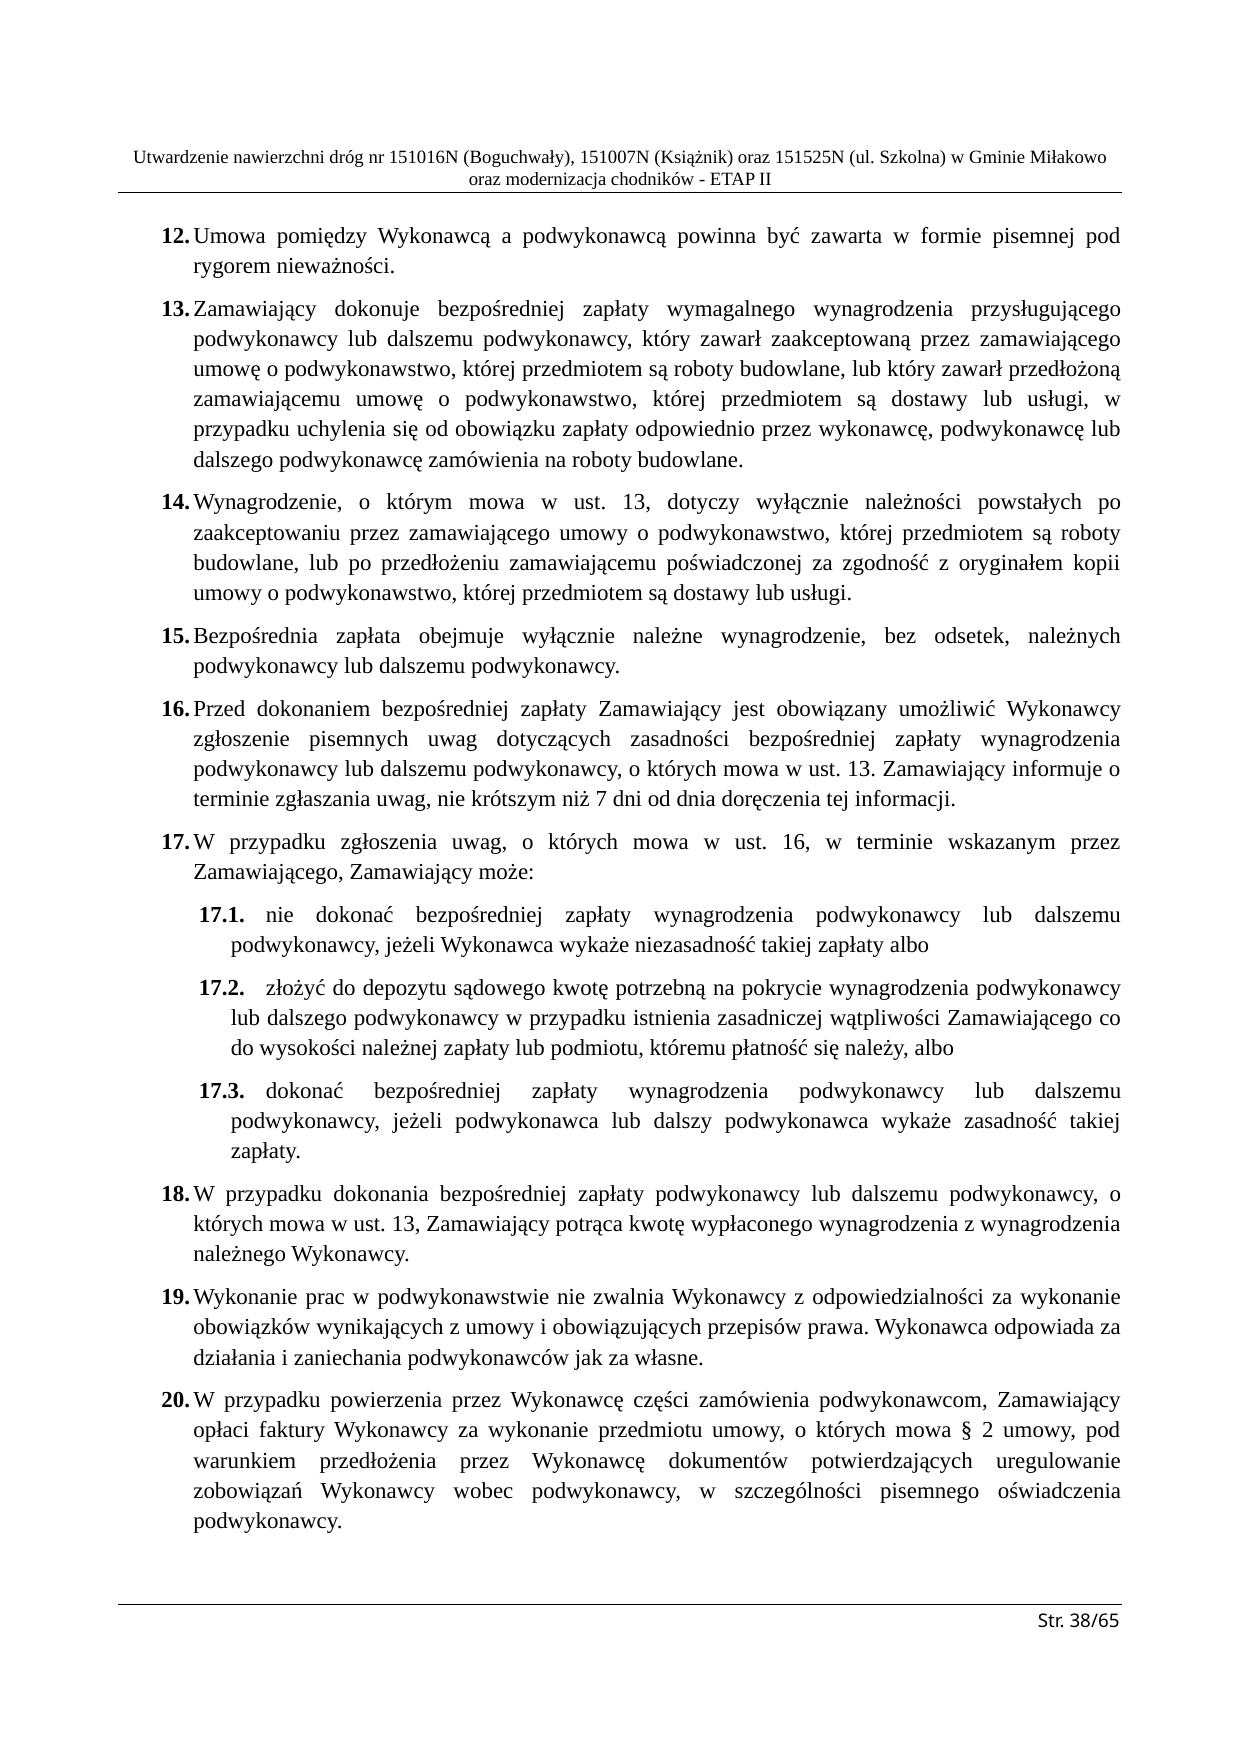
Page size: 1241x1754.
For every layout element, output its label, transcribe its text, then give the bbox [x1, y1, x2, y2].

list Wykonanie prac w podwykonawstwie nie zwalnia Wykonawcy z odpowiedzialności za wykonanie obowiązków wynikających z umowy i obowiązujących przepisów prawa. Wykonawca odpowiada za działania i zaniechania podwykonawców jak za własne. [156, 1283, 1122, 1370]
list dokonać bezpośredniej zapłaty wynagrodzenia podwykonawcy lub dalszemu podwykonawcy, jeżeli podwykonawca lub dalszy podwykonawca wykaże zasadność takiej zapłaty. [193, 1077, 1122, 1164]
list Przed dokonaniem bezpośredniej zapłaty Zamawiający jest obowiązany umożliwić Wykonawcy zgłoszenie pisemnych uwag dotyczących zasadności bezpośredniej zapłaty wynagrodzenia podwykonawcy lub dalszemu podwykonawcy, o których mowa w ust. 13. Zamawiający informuje o terminie zgłaszania uwag, nie krótszym niż 7 dni od dnia doręczenia tej informacji. [156, 694, 1122, 812]
list W przypadku zgłoszenia uwag, o których mowa w ust. 16, w terminie wskazanym przez Zamawiającego, Zamawiający może: [156, 828, 1122, 884]
list W przypadku dokonania bezpośredniej zapłaty podwykonawcy lub dalszemu podwykonawcy, o których mowa w ust. 13, Zamawiający potrąca kwotę wypłaconego wynagrodzenia z wynagrodzenia należnego Wykonawcy. [156, 1180, 1122, 1267]
list Bezpośrednia zapłata obejmuje wyłącznie należne wynagrodzenie, bez odsetek, należnych podwykonawcy lub dalszemu podwykonawcy. [156, 622, 1122, 678]
list Wynagrodzenie, o którym mowa w ust. 13, dotyczy wyłącznie należności powstałych po zaakceptowaniu przez zamawiającego umowy o podwykonawstwo, której przedmiotem są roboty budowlane, lub po przedłożeniu zamawiającemu poświadczonej za zgodność z oryginałem kopii umowy o podwykonawstwo, której przedmiotem są dostawy lub usługi. [156, 488, 1122, 605]
list Umowa pomiędzy Wykonawcą a podwykonawcą powinna być zawarta w formie pisemnej pod rygorem nieważności. [156, 222, 1122, 278]
list złożyć do depozytu sądowego kwotę potrzebną na pokrycie wynagrodzenia podwykonawcy lub dalszego podwykonawcy w przypadku istnienia zasadniczej wątpliwości Zamawiającego co do wysokości należnej zapłaty lub podmiotu, któremu płatność się należy, albo [193, 974, 1122, 1061]
list nie dokonać bezpośredniej zapłaty wynagrodzenia podwykonawcy lub dalszemu podwykonawcy, jeżeli Wykonawca wykaże niezasadność takiej zapłaty albo [193, 901, 1122, 957]
list Zamawiający dokonuje bezpośredniej zapłaty wymagalnego wynagrodzenia przysługującego podwykonawcy lub dalszemu podwykonawcy, który zawarł zaakceptowaną przez zamawiającego umowę o podwykonawstwo, której przedmiotem są roboty budowlane, lub który zawarł przedłożoną zamawiającemu umowę o podwykonawstwo, której przedmiotem są dostawy lub usługi, w przypadku uchylenia się od obowiązku zapłaty odpowiednio przez wykonawcę, podwykonawcę lub dalszego podwykonawcę zamówienia na roboty budowlane. [156, 294, 1122, 472]
list W przypadku powierzenia przez Wykonawcę części zamówienia podwykonawcom, Zamawiający opłaci faktury Wykonawcy za wykonanie przedmiotu umowy, o których mowa § 2 umowy, pod warunkiem przedłożenia przez Wykonawcę dokumentów potwierdzających uregulowanie zobowiązań Wykonawcy wobec podwykonawcy, w szczególności pisemnego oświadczenia podwykonawcy. [156, 1386, 1122, 1533]
